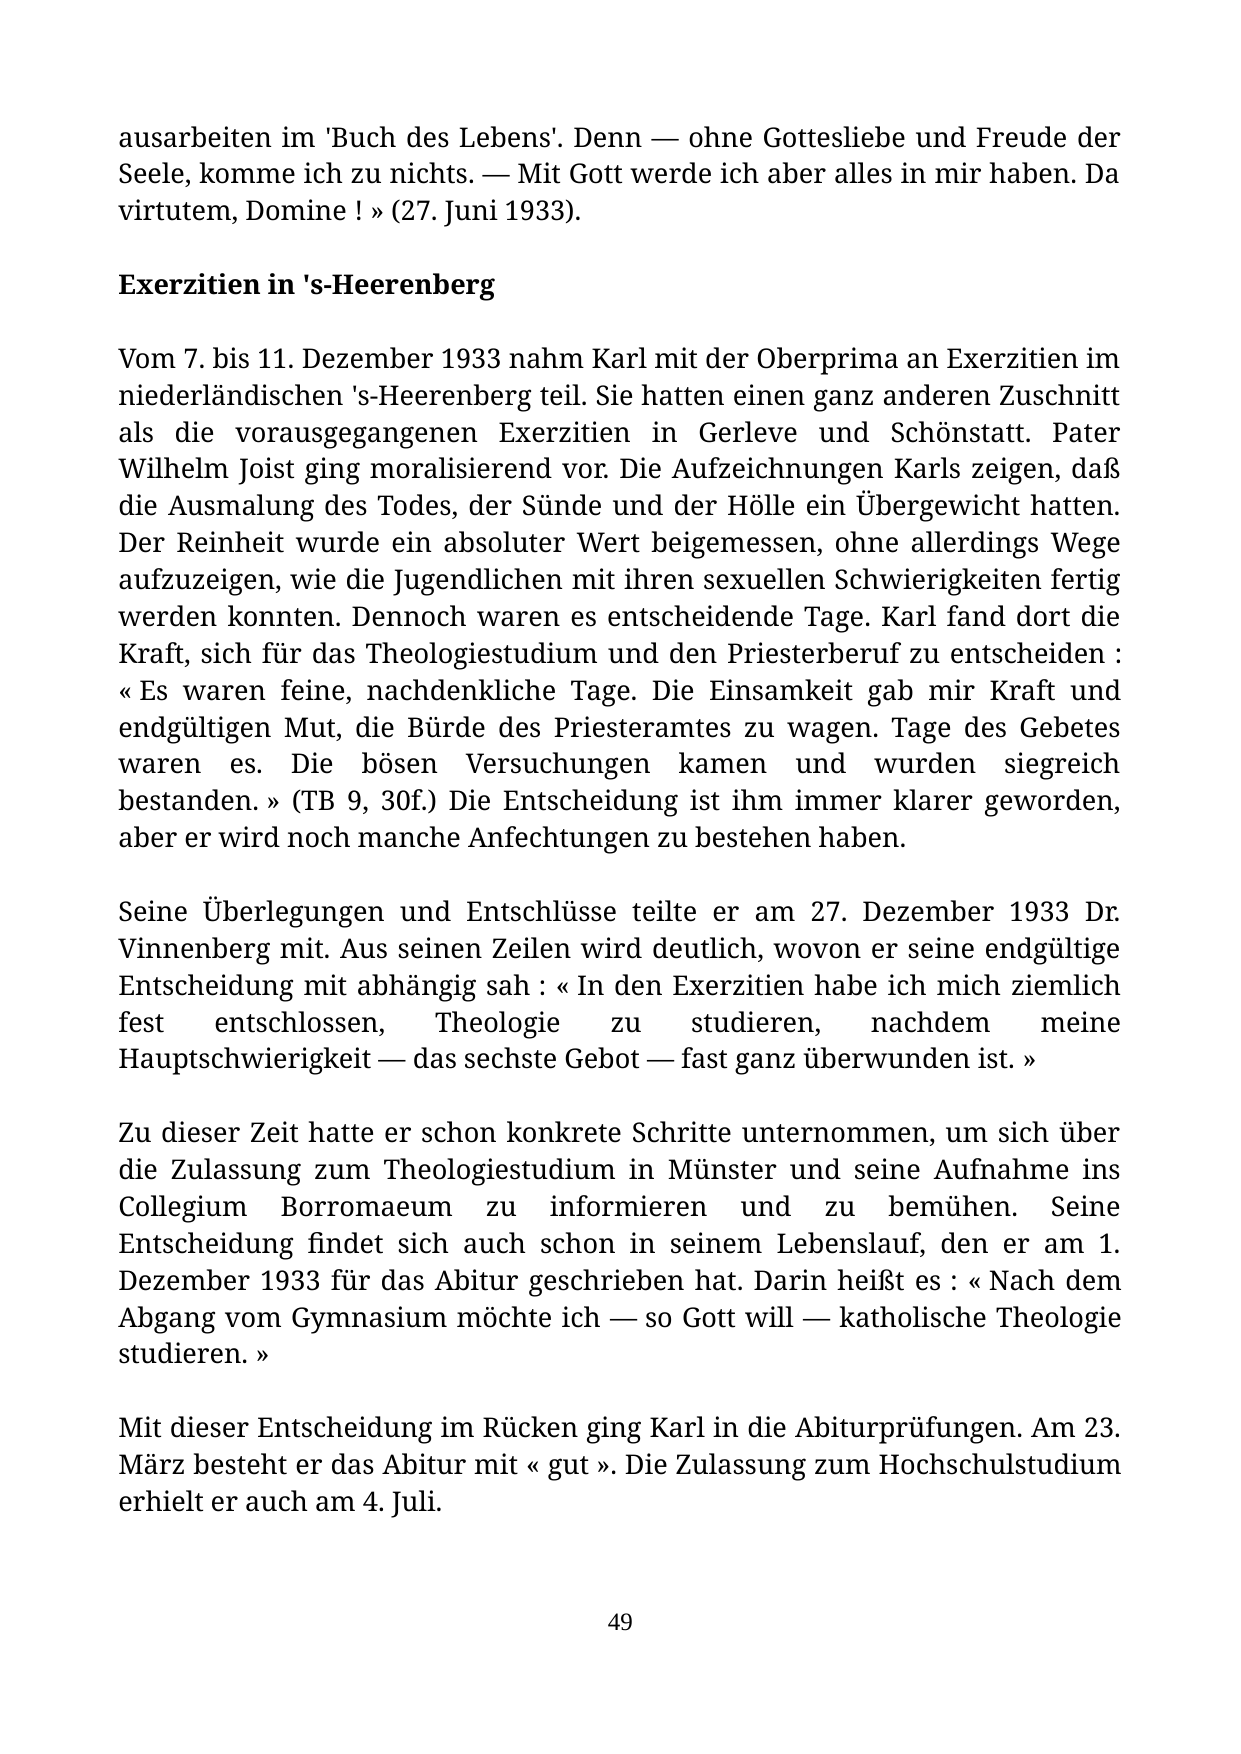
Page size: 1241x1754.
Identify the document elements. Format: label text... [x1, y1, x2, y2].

text Zu dieser Zeit hatte er schon konkrete Schritte unternommen, um sich über die Zulassung zum Theologiestudium in Münster und seine Aufnahme ins Collegium Borromaeum zu informieren und zu bemühen. Seine Entscheidung findet sich auch schon in seinem Lebenslauf, den er am 1. Dezember 1933 für das Abitur geschrieben hat. Darin heißt es : « Nach dem Abgang vom Gymnasium möchte ich — so Gott will — katholische Theologie studieren. » [118, 1114, 1122, 1372]
text Mit dieser Entscheidung im Rücken ging Karl in die Abiturprüfungen. Am 23. März besteht er das Abitur mit « gut ». Die Zulassung zum Hochschulstudium erhielt er auch am 4. Juli. [118, 1409, 1122, 1519]
text ausarbeiten im 'Buch des Lebens'. Denn — ohne Gottesliebe und Freude der Seele, komme ich zu nichts. — Mit Gott werde ich aber alles in mir haben. Da virtutem, Domine ! » (27. Juni 1933). [118, 118, 1122, 229]
text Vom 7. bis 11. Dezember 1933 nahm Karl mit der Oberprima an Exerzitien im niederländischen 's-Heerenberg teil. Sie hatten einen ganz anderen Zuschnitt als die vorausgegangenen Exerzitien in Gerleve und Schönstatt. Pater Wilhelm Joist ging moralisierend vor. Die Aufzeichnungen Karls zeigen, daß die Ausmalung des Todes, der Sünde und der Hölle ein Übergewicht hatten. Der Reinheit wurde ein absoluter Wert beigemessen, ohne allerdings Wege aufzuzeigen, wie die Jugendlichen mit ihren sexuellen Schwierigkeiten fertig werden konnten. Dennoch waren es entscheidende Tage. Karl fand dort die Kraft, sich für das Theologiestudium und den Priesterberuf zu entscheiden : « Es waren feine, nachdenkliche Tage. Die Einsamkeit gab mir Kraft und endgültigen Mut, die Bürde des Priesteramtes zu wagen. Tage des Gebetes waren es. Die bösen Versuchungen kamen und wurden siegreich bestanden. » (TB 9, 30f.) Die Entscheidung ist ihm immer klarer geworden, aber er wird noch manche Anfechtungen zu bestehen haben. [118, 339, 1122, 856]
text Exerzitien in 's-Heerenberg [118, 266, 1122, 302]
text Seine Überlegungen und Entschlüsse teilte er am 27. Dezember 1933 Dr. Vinnenberg mit. Aus seinen Zeilen wird deutlich, wovon er seine endgültige Entscheidung mit abhängig sah : « In den Exerzitien habe ich mich ziemlich fest entschlossen, Theologie zu studieren, nachdem meine Hauptschwierigkeit — das sechste Gebot — fast ganz überwunden ist. » [118, 892, 1122, 1077]
